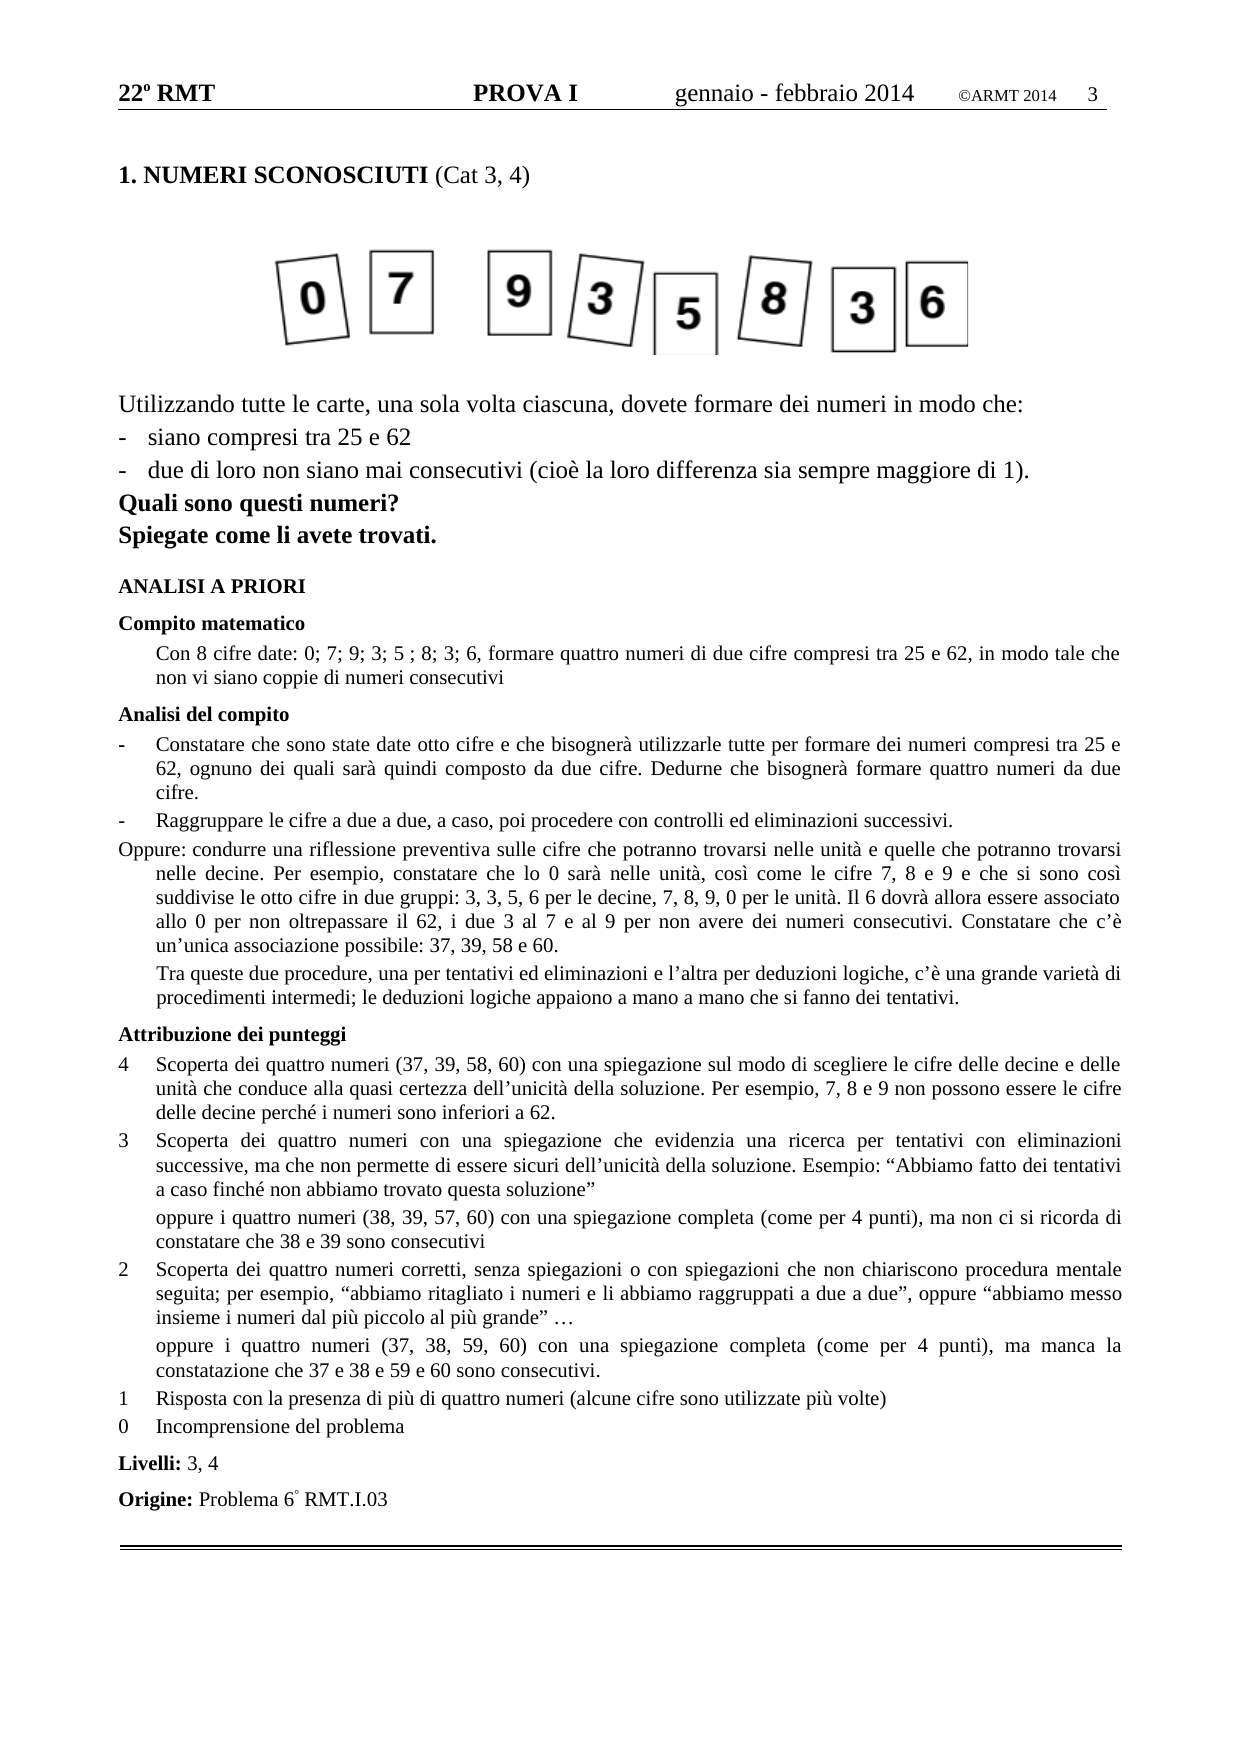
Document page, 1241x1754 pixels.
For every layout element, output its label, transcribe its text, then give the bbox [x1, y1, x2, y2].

text 3 Scoperta dei quattro numeri con una spiegazione che evidenzia una ricerca per tentativi con eliminazioni successive, ma che non permette di essere sicuri dell’unicità della soluzione. Esempio: “Abbiamo fatto dei tentativi a caso finché non abbiamo trovato questa soluzione” [118, 1128, 1122, 1201]
text Spiegate come li avete trovati. [118, 521, 1122, 549]
text - due di loro non siano mai consecutivi (cioè la loro differenza sia sempre maggiore di 1). [118, 455, 1122, 483]
subtitle Origine: Problema 6° RMT.I.03 [118, 1487, 1122, 1511]
text Con 8 cifre date: 0; 7; 9; 3; 5 ; 8; 3; 6, formare quattro numeri di due cifre compresi tra 25 e 62, in modo tale che non vi siano coppie di numeri consecutivi [118, 641, 1122, 689]
subtitle Compito matematico [118, 611, 1122, 635]
text Tra queste due procedure, una per tentativi ed eliminazioni e l’altra per deduzioni logiche, c’è una grande varietà di procedimenti intermedi; le deduzioni logiche appaiono a mano a mano che si fanno dei tentativi. [121, 961, 1122, 1009]
text Oppure: condurre una riflessione preventiva sulle cifre che potranno trovarsi nelle unità e quelle che potranno trovarsi nelle decine. Per esempio, constatare che lo 0 sarà nelle unità, così come le cifre 7, 8 e 9 e che si sono così suddivise le otto cifre in due gruppi: 3, 3, 5, 6 per le decine, 7, 8, 9, 0 per le unità. Il 6 dovrà allora essere associato allo 0 per non oltrepassare il 62, i due 3 al 7 e al 9 per non avere dei numeri consecutivi. Constatare che c’è un’unica associazione possibile: 37, 39, 58 e 60. [118, 837, 1122, 957]
subtitle Analisi a priori [118, 574, 1123, 598]
text - Constatare che sono state date otto cifre e che bisognerà utilizzarle tutte per formare dei numeri compresi tra 25 e 62, ognuno dei quali sarà quindi composto da due cifre. Dedurne che bisognerà formare quattro numeri da due cifre. [118, 732, 1122, 804]
subtitle Analisi del compito [118, 702, 1122, 726]
text - Raggruppare le cifre a due a due, a caso, poi procedere con controlli ed eliminazioni successivi. [118, 808, 1122, 832]
text oppure i quattro numeri (38, 39, 57, 60) con una spiegazione completa (come per 4 punti), ma non ci si ricorda di constatare che 38 e 39 sono consecutivi [118, 1205, 1122, 1253]
text 0 Incomprensione del problema [118, 1414, 1122, 1438]
text Quali sono questi numeri? [118, 488, 1122, 516]
text oppure i quattro numeri (37, 38, 59, 60) con una spiegazione completa (come per 4 punti), ma manca la constatazione che 37 e 38 e 59 e 60 sono consecutivi. [156, 1333, 1122, 1382]
text 1 Risposta con la presenza di più di quattro numeri (alcune cifre sono utilizzate più volte) [118, 1386, 1122, 1410]
text 2 Scoperta dei quattro numeri corretti, senza spiegazioni o con spiegazioni che non chiariscono procedura mentale seguita; per esempio, “abbiamo ritagliato i numeri e li abbiamo raggruppati a due a due”, oppure “abbiamo messo insieme i numeri dal più piccolo al più grande” … [118, 1257, 1122, 1329]
subtitle 1. Numeri sconosciuti (Cat 3, 4) [118, 160, 1122, 189]
text - siano compresi tra 25 e 62 [118, 422, 1122, 451]
text 4 Scoperta dei quattro numeri (37, 39, 58, 60) con una spiegazione sul modo di scegliere le cifre delle decine e delle unità che conduce alla quasi certezza dell’unicità della soluzione. Per esempio, 7, 8 e 9 non possono essere le cifre delle decine perché i numeri sono inferiori a 62. [118, 1052, 1122, 1124]
subtitle Attribuzione dei punteggi [118, 1022, 1122, 1046]
subtitle Livelli: 3, 4 [118, 1451, 1122, 1474]
text Utilizzando tutte le carte, una sola volta ciascuna, dovete formare dei numeri in modo che: [118, 389, 1122, 418]
